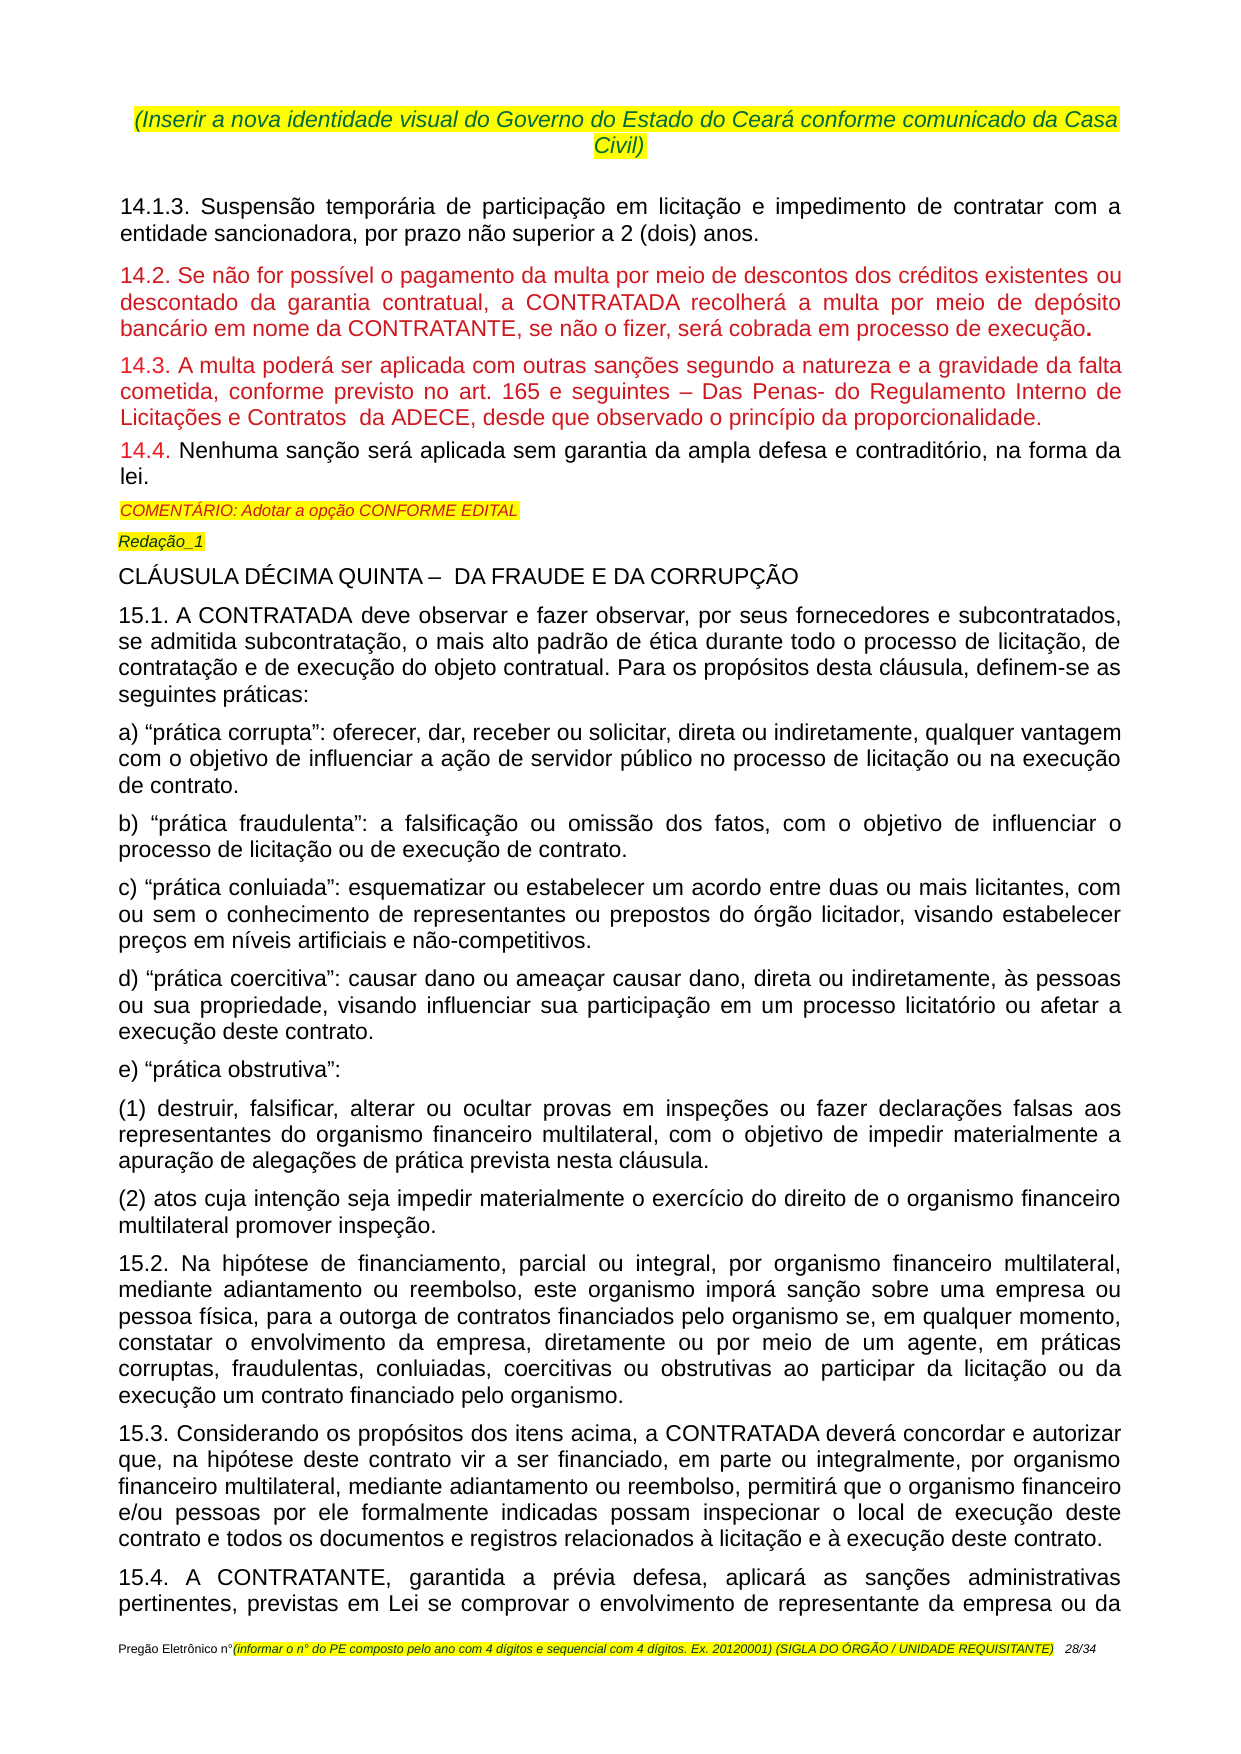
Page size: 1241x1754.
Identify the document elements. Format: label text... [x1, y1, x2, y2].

text 14.3. A multa poderá ser aplicada com outras sanções segundo a natureza e a gravidade da falta cometida, conforme previsto no art. 165 e seguintes – Das Penas- do Regulamento Interno de Licitações e Contratos da ADECE, desde que observado o princípio da proporcionalidade. [120, 352, 1122, 431]
text a) “prática corrupta”: oferecer, dar, receber ou solicitar, direta ou indiretamente, qualquer vantagem com o objetivo de influenciar a ação de servidor público no processo de licitação ou na execução de contrato. [118, 719, 1122, 798]
text CLÁUSULA DÉCIMA QUINTA – DA FRAUDE E DA CORRUPÇÃO [118, 563, 1122, 590]
text 15.1. A CONTRATADA deve observar e fazer observar, por seus fornecedores e subcontratados, se admitida subcontratação, o mais alto padrão de ética durante todo o processo de licitação, de contratação e de execução do objeto contratual. Para os propósitos desta cláusula, definem-se as seguintes práticas: [118, 602, 1122, 707]
text (2) atos cuja intenção seja impedir materialmente o exercício do direito de o organismo financeiro multilateral promover inspeção. [118, 1185, 1122, 1238]
text 14.2. Se não for possível o pagamento da multa por meio de descontos dos créditos existentes ou descontado da garantia contratual, a CONTRATADA recolherá a multa por meio de depósito bancário em nome da CONTRATANTE, se não o fizer, será cobrada em processo de execução. [120, 262, 1122, 341]
text 14.1.3. Suspensão temporária de participação em licitação e impedimento de contratar com a entidade sancionadora, por prazo não superior a 2 (dois) anos. [120, 193, 1122, 246]
text Redação_1 [118, 532, 1123, 551]
text 15.3. Considerando os propósitos dos itens acima, a CONTRATADA deverá concordar e autorizar que, na hipótese deste contrato vir a ser financiado, em parte ou integralmente, por organismo financeiro multilateral, mediante adiantamento ou reembolso, permitirá que o organismo financeiro e/ou pessoas por ele formalmente indicadas possam inspecionar o local de execução deste contrato e todos os documentos e registros relacionados à licitação e à execução deste contrato. [118, 1420, 1122, 1552]
text b) “prática fraudulenta”: a falsificação ou omissão dos fatos, com o objetivo de influenciar o processo de licitação ou de execução de contrato. [118, 810, 1122, 862]
text c) “prática conluiada”: esquematizar ou estabelecer um acordo entre duas ou mais licitantes, com ou sem o conhecimento de representantes ou prepostos do órgão licitador, visando estabelecer preços em níveis artificiais e não-competitivos. [118, 874, 1122, 953]
text 14.4. Nenhuma sanção será aplicada sem garantia da ampla defesa e contraditório, na forma da lei. [120, 437, 1122, 489]
text e) “prática obstrutiva”: [118, 1056, 1122, 1083]
text (1) destruir, falsificar, alterar ou ocultar provas em inspeções ou fazer declarações falsas aos representantes do organismo financeiro multilateral, com o objetivo de impedir materialmente a apuração de alegações de prática prevista nesta cláusula. [118, 1094, 1122, 1173]
text COMENTÁRIO: Adotar a opção CONFORME EDITAL [120, 501, 1122, 520]
text d) “prática coercitiva”: causar dano ou ameaçar causar dano, direta ou indiretamente, às pessoas ou sua propriedade, visando influenciar sua participação em um processo licitatório ou afetar a execução deste contrato. [118, 965, 1122, 1044]
text 15.2. Na hipótese de financiamento, parcial ou integral, por organismo financeiro multilateral, mediante adiantamento ou reembolso, este organismo imporá sanção sobre uma empresa ou pessoa física, para a outorga de contratos financiados pelo organismo se, em qualquer momento, constatar o envolvimento da empresa, diretamente ou por meio de um agente, em práticas corruptas, fraudulentas, conluiadas, coercitivas ou obstrutivas ao participar da licitação ou da execução um contrato financiado pelo organismo. [118, 1250, 1122, 1408]
text 15.4. A CONTRATANTE, garantida a prévia defesa, aplicará as sanções administrativas pertinentes, previstas em Lei se comprovar o envolvimento de representante da empresa ou da [118, 1564, 1122, 1616]
